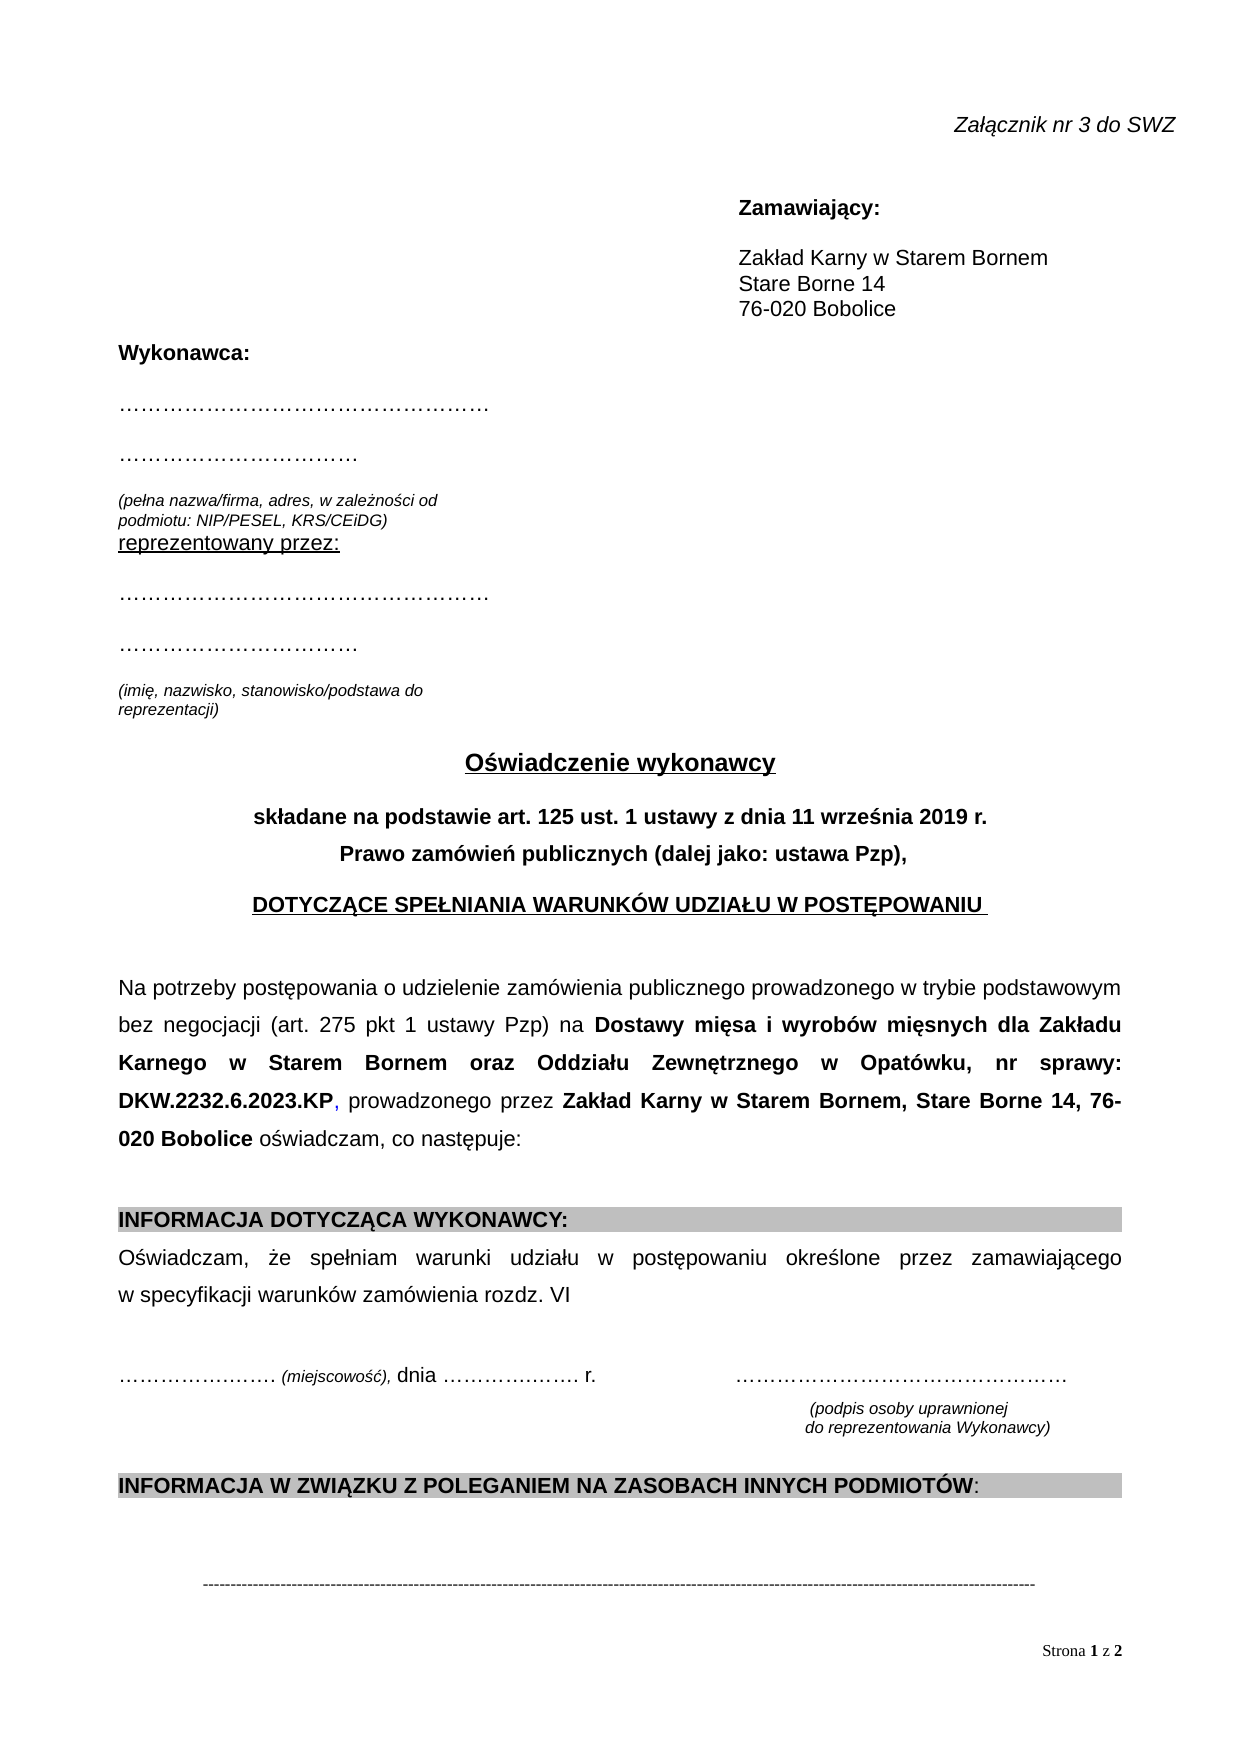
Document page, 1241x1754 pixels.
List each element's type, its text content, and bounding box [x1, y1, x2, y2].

text Na potrzeby postępowania o udzielenie zamówienia publicznego prowadzonego w trybie podstawowym bez negocjacji (art. 275 pkt 1 ustawy Pzp) na Dostawy mięsa i wyrobów mięsnych dla Zakładu Karnego w Starem Bornem oraz Oddziału Zewnętrznego w Opatówku, nr sprawy: DKW.2232.6.2023.KP, prowadzonego przez Zakład Karny w Starem Bornem, Stare Borne 14, 76-020 Bobolice oświadczam, co następuje: [118, 974, 1122, 1151]
text Zakład Karny w Starem Bornem [738, 245, 1122, 270]
text Zamawiający: [664, 195, 1122, 220]
text Stare Borne 14 [738, 270, 1122, 296]
text (podpis osoby uprawnionej [708, 1399, 1122, 1418]
text …………….……. (miejscowość), dnia ………….……. r. ………………………………………… [118, 1363, 1122, 1387]
text Załącznik nr 3 do SWZ [118, 112, 1177, 137]
text ………………………………………………………………………… [118, 390, 502, 466]
text INFORMACJA W ZWIĄZKU Z POLEGANIEM NA ZASOBACH INNYCH PODMIOTÓW: [118, 1473, 1122, 1498]
text reprezentowany przez: [118, 529, 1122, 555]
text (imię, nazwisko, stanowisko/podstawa do reprezentacji) [118, 681, 502, 719]
text Oświadczenie wykonawcy [118, 748, 1122, 777]
text składane na podstawie art. 125 ust. 1 ustawy z dnia 11 września 2019 r. [118, 803, 1122, 829]
text Wykonawca: [118, 340, 1122, 365]
text INFORMACJA DOTYCZĄCA WYKONAWCY: [118, 1207, 1122, 1232]
text DOTYCZĄCE SPEŁNIANIA WARUNKÓW UDZIAŁU W POSTĘPOWANIU [118, 892, 1122, 960]
text ………………………………………………………………………… [118, 580, 502, 656]
text (pełna nazwa/firma, adres, w zależności od podmiotu: NIP/PESEL, KRS/CEiDG) [118, 491, 502, 529]
text 76-020 Bobolice [738, 296, 1122, 321]
text Prawo zamówień publicznych (dalej jako: ustawa Pzp), [118, 841, 1122, 867]
text Oświadczam, że spełniam warunki udziału w postępowaniu określone przez zamawiającego w specyfikacji warunków zamówienia rozdz. VI [118, 1244, 1122, 1307]
text do reprezentowania Wykonawcy) [708, 1418, 1122, 1437]
